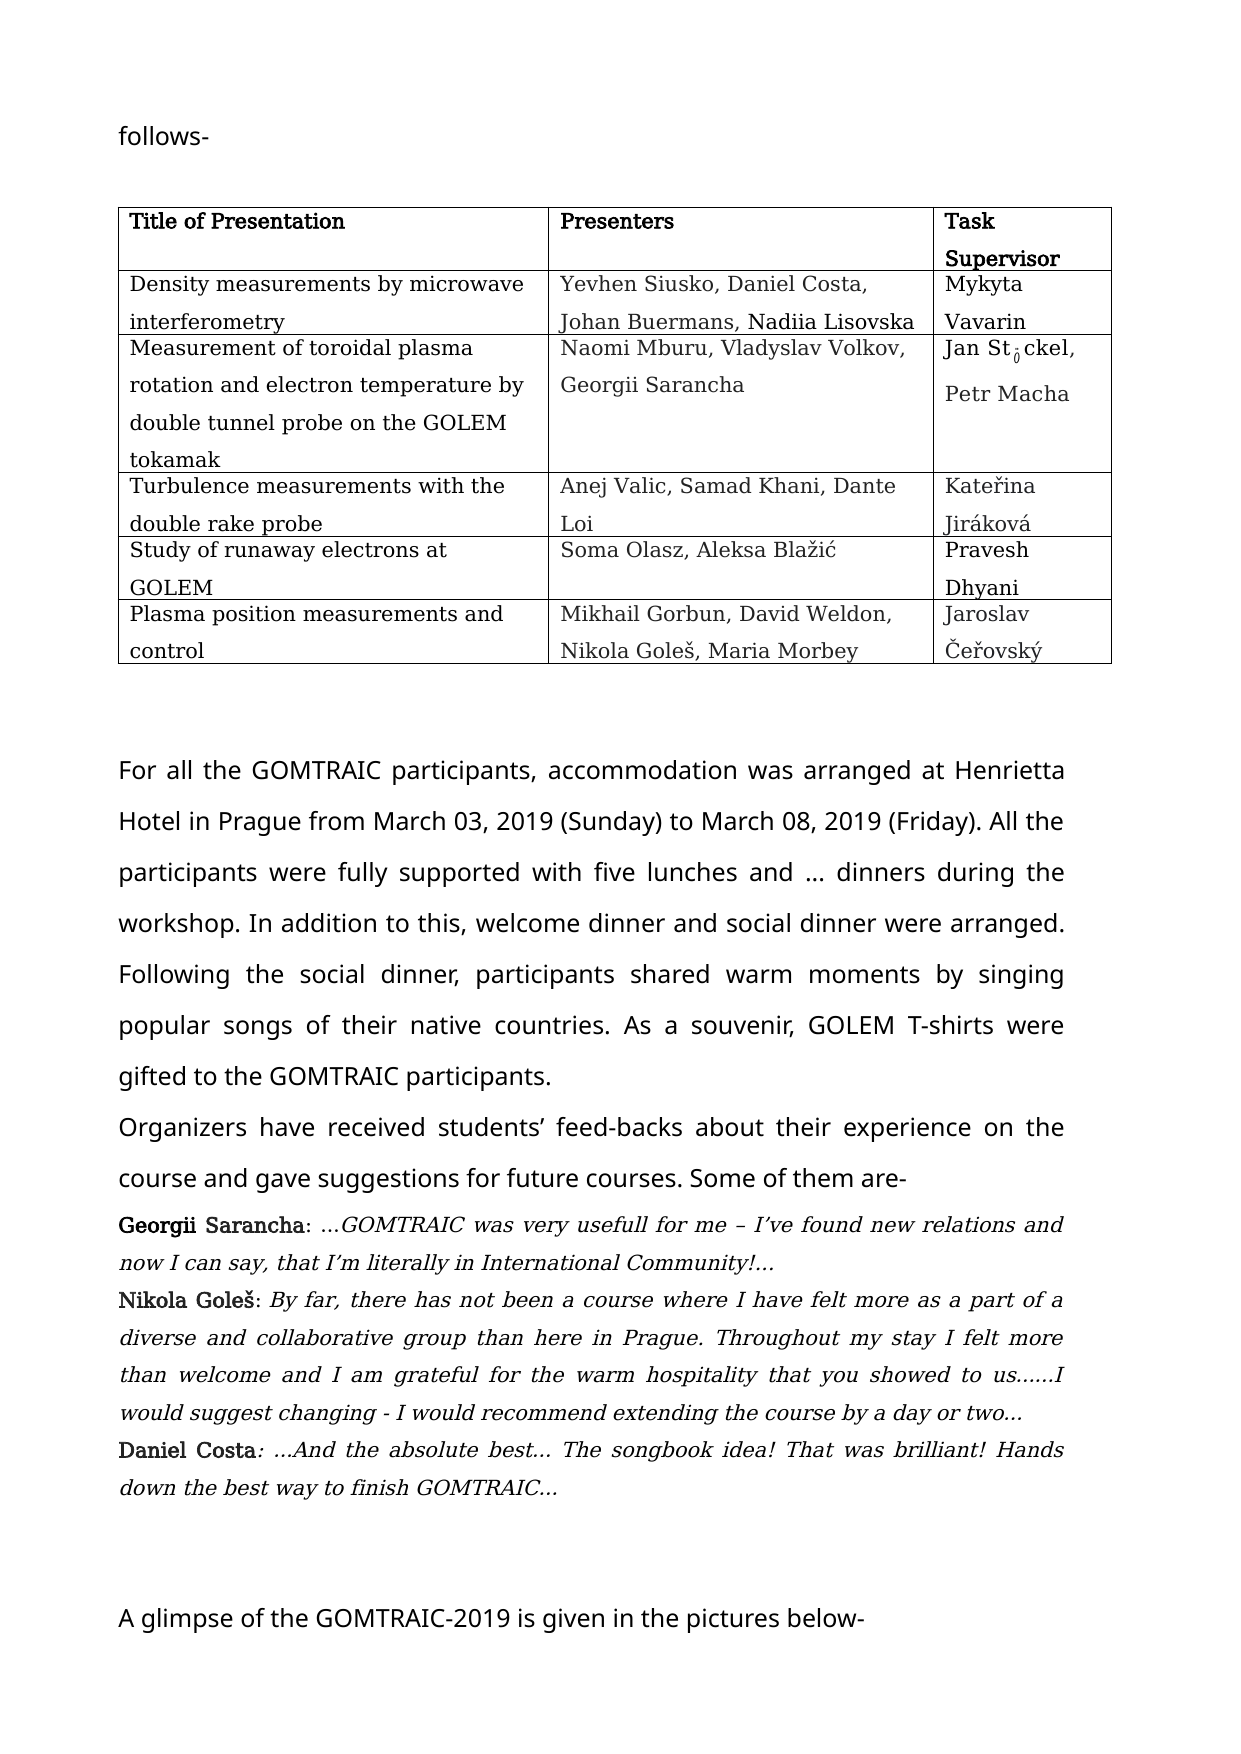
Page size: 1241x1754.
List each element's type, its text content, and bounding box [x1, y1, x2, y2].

text follows­- [118, 118, 1122, 152]
table_cell Pravesh Dhyani [934, 537, 1111, 599]
table_cell Yevhen Siusko, Daniel Costa, Johan Buermans, Nadiia Lisovska [549, 271, 933, 334]
table_cell Jan Stckel, Petr Macha [934, 335, 1111, 472]
text Organizers have received students’ feed-backs about their experience on the course and gave suggestions for future courses. Some of them are- [118, 1110, 1066, 1195]
table_cell Kateřina Jiráková [934, 473, 1111, 536]
text Nikola Goleš: By far, there has not been a course where I have felt more as a part of a diverse and collaborative group than here in Prague. Throughout my stay I felt more than welcome and I am grateful for the warm hospitality that you showed to us……I would suggest changing - I would recommend extending the course by a day or two… [118, 1287, 1066, 1424]
text For all the GOMTRAIC participants, accommodation was arranged at Henrietta Hotel in Prague from March 03, 2019 (Sunday) to March 08, 2019 (Friday). All the participants were fully supported with five lunches and ... dinners during the workshop. In addition to this, welcome dinner and social dinner were arranged. Following the social dinner, participants shared warm moments by singing popular songs of their native countries. As a souvenir, GOLEM T-shirts were gifted to the GOMTRAIC participants. [118, 752, 1066, 1093]
table_header Title of Presentation [119, 208, 548, 270]
table_cell Density measurements by microwave interferometry [119, 271, 548, 334]
text A glimpse of the GOMTRAIC-2019 is given in the pictures below- [118, 1601, 1066, 1635]
table_cell Turbulence measurements with the double rake probe [119, 473, 548, 536]
table_cell Mikhail Gorbun, David Weldon, Nikola Goleš, Maria Morbey [549, 600, 933, 663]
table_cell Soma Olasz, Aleksa Blažić [549, 537, 933, 599]
table_cell Mykyta Vavarin [934, 271, 1111, 334]
table_header Task Supervisor [934, 208, 1111, 270]
table_cell Measurement of toroidal plasma rotation and electron temperature by double tunnel probe on the GOLEM tokamak [119, 335, 548, 472]
text Daniel Costa: …And the absolute best… The songbook idea! That was brilliant! Hands down the best way to finish GOMTRAIC… [118, 1437, 1066, 1499]
table_header Presenters [549, 208, 933, 270]
table_cell Jaroslav Čeřovský [934, 600, 1111, 663]
table_cell Study of runaway electrons at GOLEM [119, 537, 548, 599]
table_cell Anej Valic, Samad Khani, Dante Loi [549, 473, 933, 536]
table_cell Naomi Mburu, Vladyslav Volkov, Georgii Sarancha [549, 335, 933, 472]
text Georgii Sarancha: …GOMTRAIC was very usefull for me – I’ve found new relations and now I can say, that I’m literally in International Community!... [118, 1212, 1066, 1274]
table_cell Plasma position measurements and control [119, 600, 548, 663]
